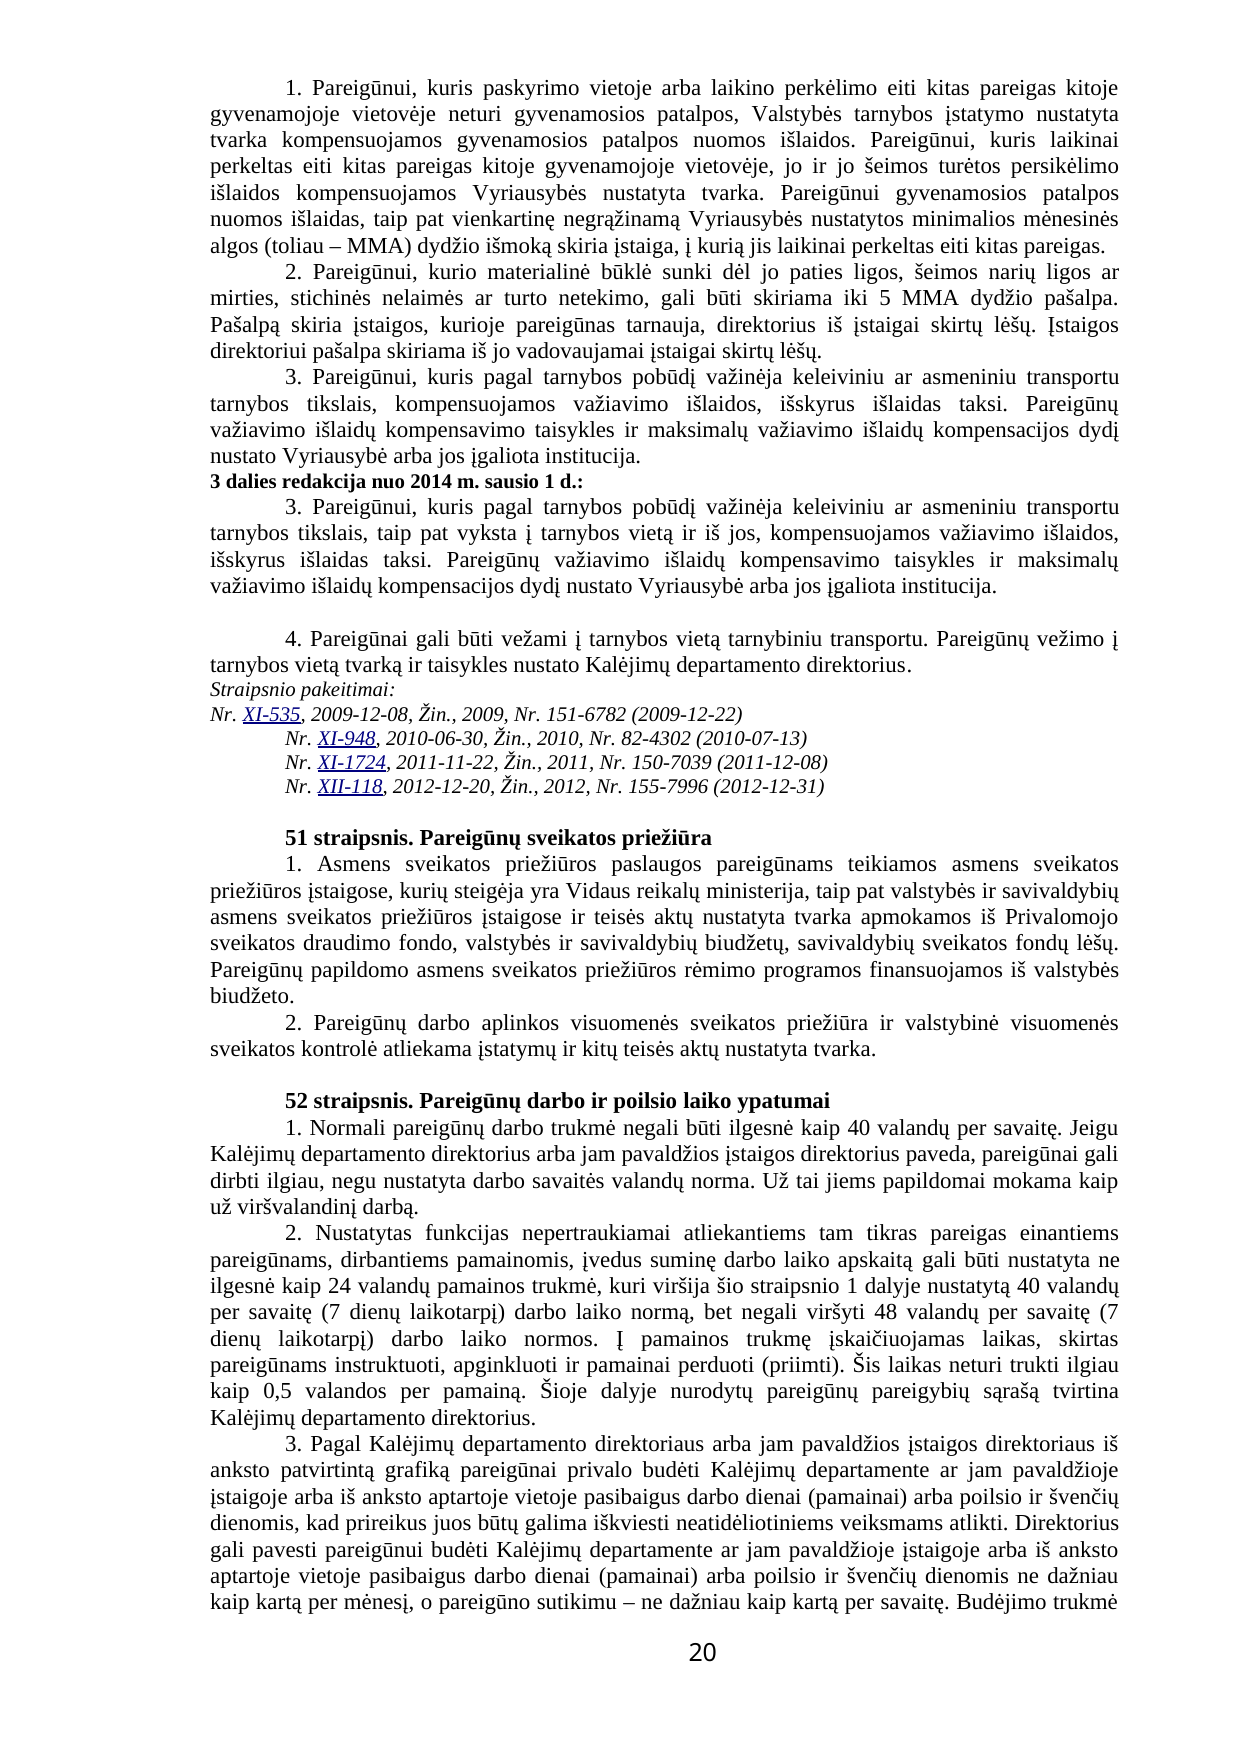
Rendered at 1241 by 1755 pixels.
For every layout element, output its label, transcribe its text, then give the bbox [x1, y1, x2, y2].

text 2. Pareigūnų darbo aplinkos visuomenės sveikatos priežiūra ir valstybinė visuomenės sveikatos kontrolė atliekama įstatymų ir kitų teisės aktų nustatyta tvarka. [210, 1008, 1120, 1061]
text 3 dalies redakcija nuo 2014 m. sausio 1 d.: [210, 469, 1120, 493]
text 1. Normali pareigūnų darbo trukmė negali būti ilgesnė kaip 40 valandų per savaitę. Jeigu Kalėjimų departamento direktorius arba jam pavaldžios įstaigos direktorius paveda, pareigūnai gali dirbti ilgiau, negu nustatyta darbo savaitės valandų norma. Už tai jiems papildomai mokama kaip už viršvalandinį darbą. [210, 1114, 1120, 1219]
text 3. Pareigūnui, kuris pagal tarnybos pobūdį važinėja keleiviniu ar asmeniniu transportu tarnybos tikslais, kompensuojamos važiavimo išlaidos, išskyrus išlaidas taksi. Pareigūnų važiavimo išlaidų kompensavimo taisykles ir maksimalų važiavimo išlaidų kompensacijos dydį nustato Vyriausybė arba jos įgaliota institucija. [210, 363, 1120, 469]
text 4. Pareigūnai gali būti vežami į tarnybos vietą tarnybiniu transportu. Pareigūnų vežimo į tarnybos vietą tvarką ir taisykles nustato Kalėjimų departamento direktorius. [210, 625, 1120, 677]
text 51 straipsnis. Pareigūnų sveikatos priežiūra [210, 824, 1120, 850]
text 3. Pagal Kalėjimų departamento direktoriaus arba jam pavaldžios įstaigos direktoriaus iš anksto patvirtintą grafiką pareigūnai privalo budėti Kalėjimų departamente ar jam pavaldžioje įstaigoje arba iš anksto aptartoje vietoje pasibaigus darbo dienai (pamainai) arba poilsio ir švenčių dienomis, kad prireikus juos būtų galima iškviesti neatidėliotiniems veiksmams atlikti. Direktorius gali pavesti pareigūnui budėti Kalėjimų departamente ar jam pavaldžioje įstaigoje arba iš anksto aptartoje vietoje pasibaigus darbo dienai (pamainai) arba poilsio ir švenčių dienomis ne dažniau kaip kartą per mėnesį, o pareigūno sutikimu – ne dažniau kaip kartą per savaitę. Budėjimo trukmė [210, 1430, 1120, 1615]
text 1. Pareigūnui, kuris paskyrimo vietoje arba laikino perkėlimo eiti kitas pareigas kitoje gyvenamojoje vietovėje neturi gyvenamosios patalpos, Valstybės tarnybos įstatymo nustatyta tvarka kompensuojamos gyvenamosios patalpos nuomos išlaidos. Pareigūnui, kuris laikinai perkeltas eiti kitas pareigas kitoje gyvenamojoje vietovėje, jo ir jo šeimos turėtos persikėlimo išlaidos kompensuojamos Vyriausybės nustatyta tvarka. Pareigūnui gyvenamosios patalpos nuomos išlaidas, taip pat vienkartinę negrąžinamą Vyriausybės nustatytos minimalios mėnesinės algos (toliau – MMA) dydžio išmoką skiria įstaiga, į kurią jis laikinai perkeltas eiti kitas pareigas. [210, 73, 1120, 258]
text Nr. XII-118, 2012-12-20, Žin., 2012, Nr. 155-7996 (2012-12-31) [210, 774, 1120, 798]
text 3. Pareigūnui, kuris pagal tarnybos pobūdį važinėja keleiviniu ar asmeniniu transportu tarnybos tikslais, taip pat vyksta į tarnybos vietą ir iš jos, kompensuojamos važiavimo išlaidos, išskyrus išlaidas taksi. Pareigūnų važiavimo išlaidų kompensavimo taisykles ir maksimalų važiavimo išlaidų kompensacijos dydį nustato Vyriausybė arba jos įgaliota institucija. [210, 493, 1120, 598]
text 2. Pareigūnui, kurio materialinė būklė sunki dėl jo paties ligos, šeimos narių ligos ar mirties, stichinės nelaimės ar turto netekimo, gali būti skiriama iki 5 MMA dydžio pašalpa. Pašalpą skiria įstaigos, kurioje pareigūnas tarnauja, direktorius iš įstaigai skirtų lėšų. Įstaigos direktoriui pašalpa skiriama iš jo vadovaujamai įstaigai skirtų lėšų. [210, 258, 1120, 363]
text 2. Nustatytas funkcijas nepertraukiamai atliekantiems tam tikras pareigas einantiems pareigūnams, dirbantiems pamainomis, įvedus suminę darbo laiko apskaitą gali būti nustatyta ne ilgesnė kaip 24 valandų pamainos trukmė, kuri viršija šio straipsnio 1 dalyje nustatytą 40 valandų per savaitę (7 dienų laikotarpį) darbo laiko normą, bet negali viršyti 48 valandų per savaitę (7 dienų laikotarpį) darbo laiko normos. Į pamainos trukmę įskaičiuojamas laikas, skirtas pareigūnams instruktuoti, apginkluoti ir pamainai perduoti (priimti). Šis laikas neturi trukti ilgiau kaip 0,5 valandos per pamainą. Šioje dalyje nurodytų pareigūnų pareigybių sąrašą tvirtina Kalėjimų departamento direktorius. [210, 1219, 1120, 1430]
text Nr. XI-1724, 2011-11-22, Žin., 2011, Nr. 150-7039 (2011-12-08) [285, 749, 1120, 774]
text Nr. XI-948, 2010-06-30, Žin., 2010, Nr. 82-4302 (2010-07-13) [285, 726, 1120, 749]
text Straipsnio pakeitimai: [210, 677, 1120, 701]
text Nr. XI-535, 2009-12-08, Žin., 2009, Nr. 151-6782 (2009-12-22) [210, 701, 1120, 726]
text 52 straipsnis. Pareigūnų darbo ir poilsio laiko ypatumai [210, 1088, 1120, 1114]
text 1. Asmens sveikatos priežiūros paslaugos pareigūnams teikiamos asmens sveikatos priežiūros įstaigose, kurių steigėja yra Vidaus reikalų ministerija, taip pat valstybės ir savivaldybių asmens sveikatos priežiūros įstaigose ir teisės aktų nustatyta tvarka apmokamos iš Privalomojo sveikatos draudimo fondo, valstybės ir savivaldybių biudžetų, savivaldybių sveikatos fondų lėšų. Pareigūnų papildomo asmens sveikatos priežiūros rėmimo programos finansuojamos iš valstybės biudžeto. [210, 850, 1120, 1008]
